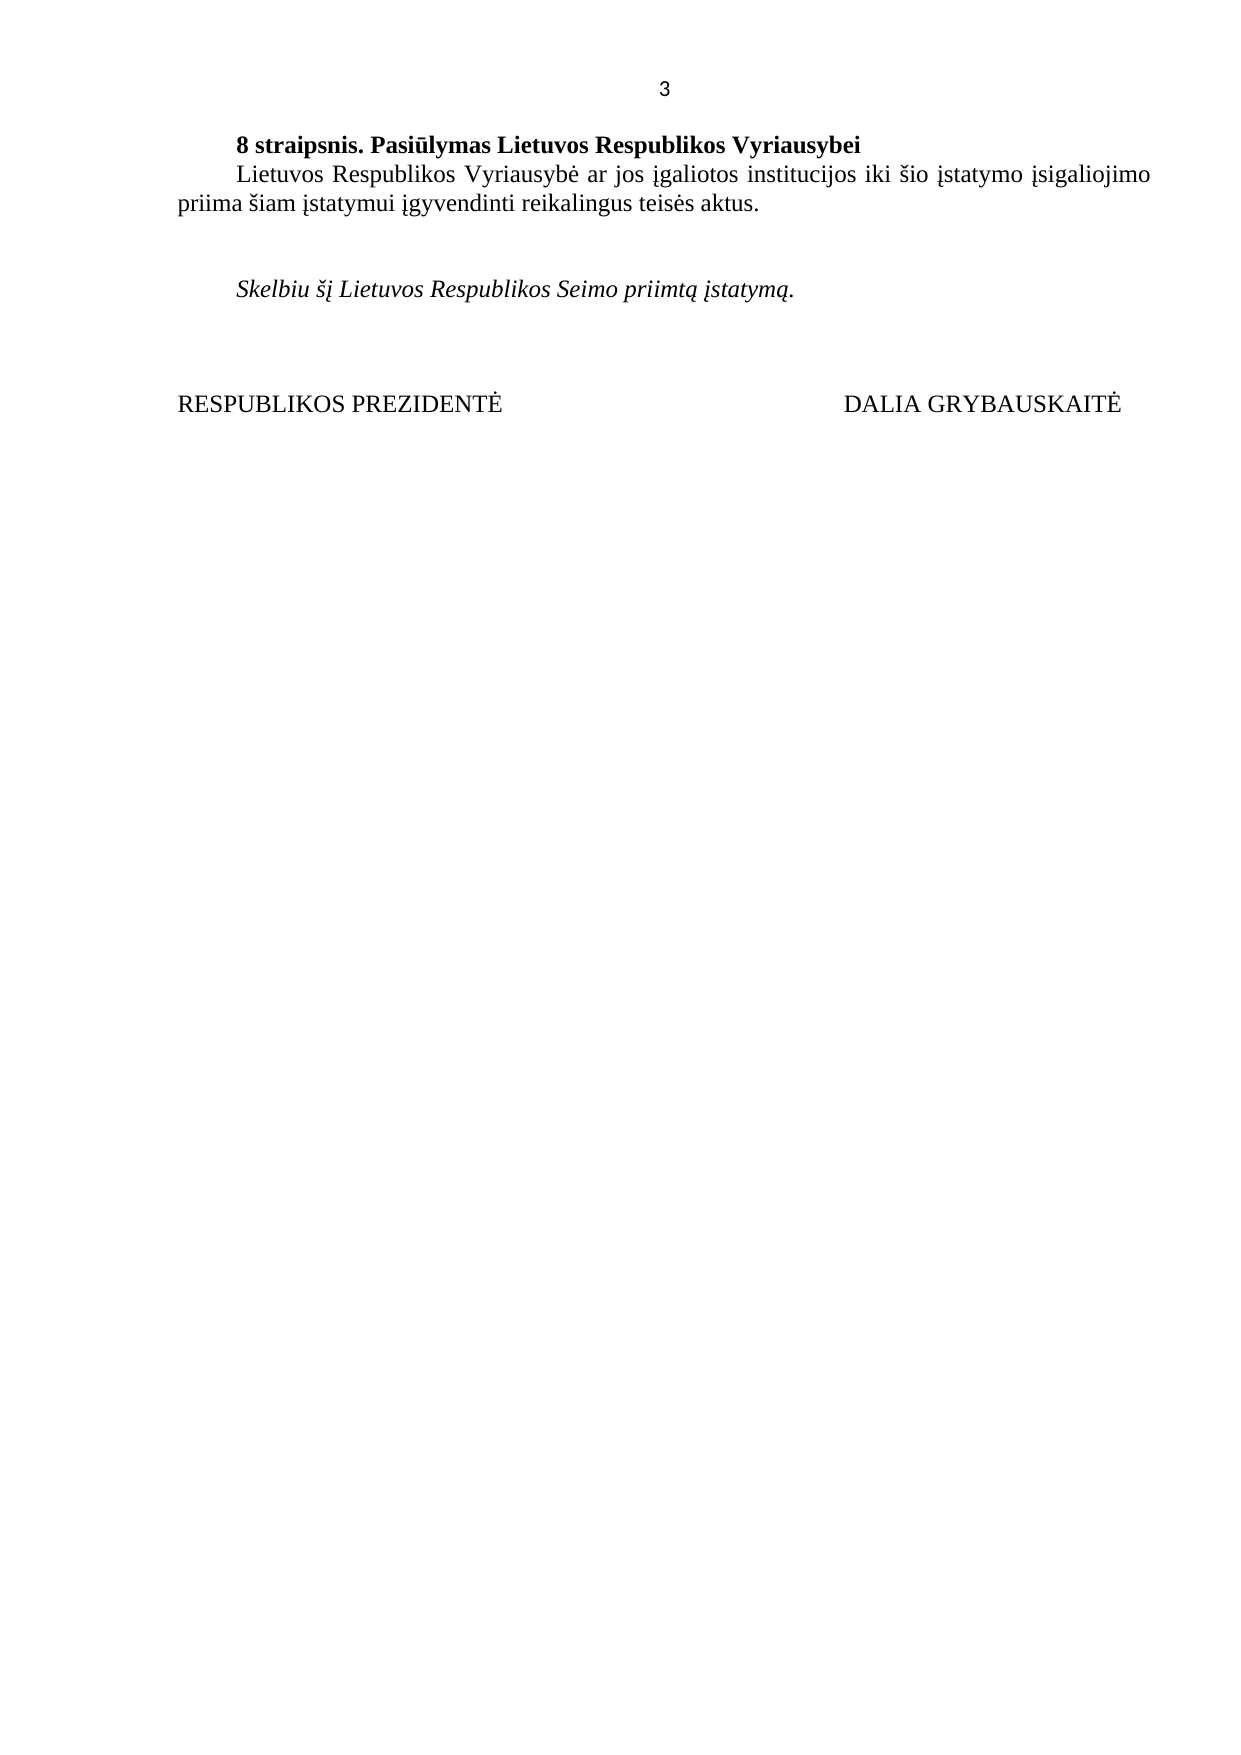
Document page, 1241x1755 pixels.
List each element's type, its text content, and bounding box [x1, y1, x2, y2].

text Skelbiu šį Lietuvos Respublikos Seimo priimtą įstatymą. [177, 274, 1152, 303]
text Lietuvos Respublikos Vyriausybė ar jos įgaliotos institucijos iki šio įstatymo įsigaliojimo priima šiam įstatymui įgyvendinti reikalingus teisės aktus. [177, 159, 1152, 217]
text 8 straipsnis. Pasiūlymas Lietuvos Respublikos Vyriausybei [177, 131, 1152, 159]
text RESPUBLIKOS PREZIDENTĖ DALIA GRYBAUSKAITĖ [177, 389, 1152, 418]
